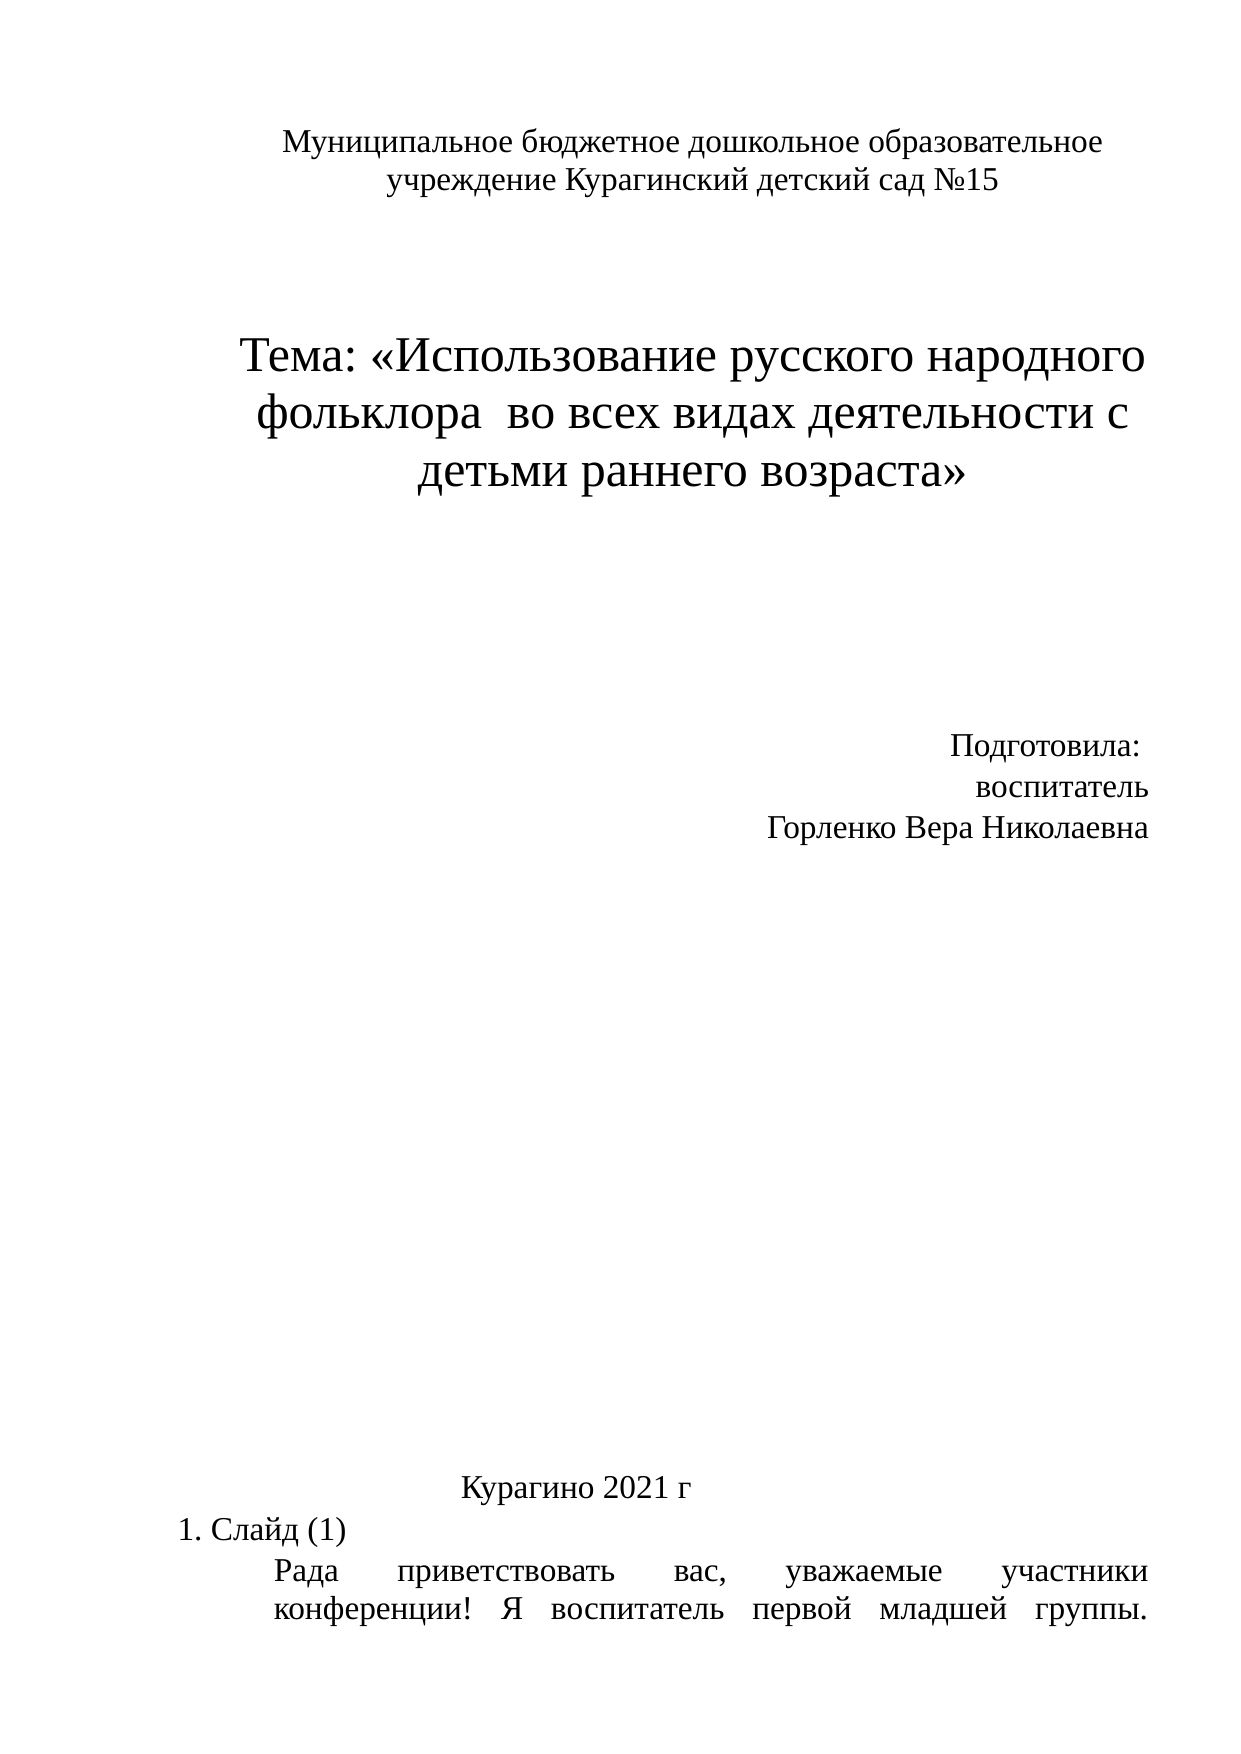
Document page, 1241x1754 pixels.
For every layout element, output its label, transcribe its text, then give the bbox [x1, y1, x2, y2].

text воспитатель [236, 766, 1149, 805]
text Подготовила: [236, 725, 1149, 763]
text Муниципальное бюджетное дошкольное образовательное учреждение Курагинский детский сад №15 [236, 121, 1149, 198]
list Рада приветствовать вас, уважаемые участники конференции! Я воспитатель первой младшей группы. [274, 1550, 1149, 1627]
text 1. Слайд (1) [177, 1509, 1149, 1547]
text Горленко Вера Николаевна [236, 808, 1149, 846]
text Курагино 2021 г [177, 1468, 1149, 1506]
text Тема: «Использование русского народного фольклора во всех видах деятельности с детьми раннего возраста» [236, 324, 1149, 497]
